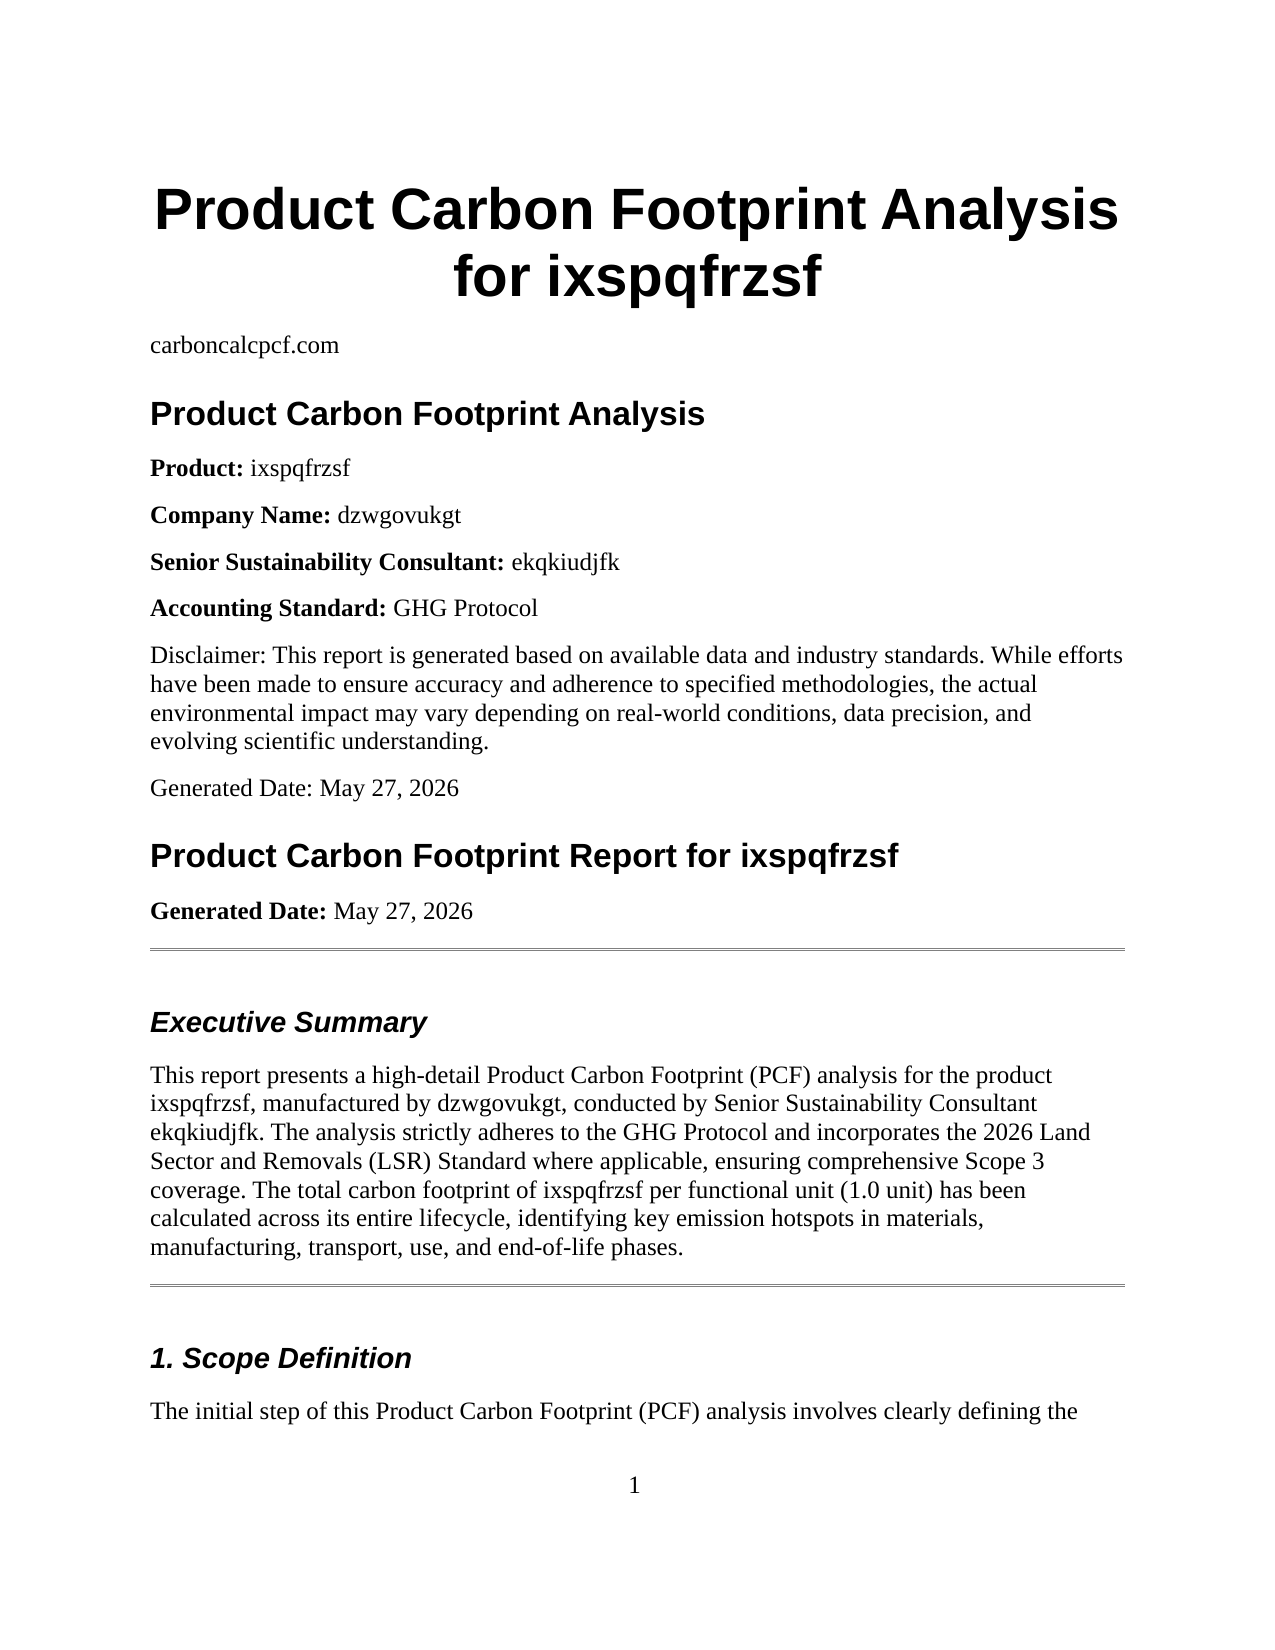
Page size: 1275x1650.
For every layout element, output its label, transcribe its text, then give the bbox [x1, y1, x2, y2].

text Accounting Standard: GHG Protocol [150, 593, 1125, 622]
text The initial step of this Product Carbon Footprint (PCF) analysis involves clearly defining the [150, 1396, 1125, 1425]
text Company Name: dzwgovukgt [150, 500, 1125, 529]
subtitle Executive Summary [150, 1005, 1125, 1038]
text Disclaimer: This report is generated based on available data and industry standards. While efforts have been made to ensure accuracy and adherence to specified methodologies, the actual environmental impact may vary depending on real-world conditions, data precision, and evolving scientific understanding. [150, 640, 1125, 755]
subtitle Product Carbon Footprint Report for ixspqfrzsf [150, 836, 1125, 874]
subtitle Product Carbon Footprint Analysis [150, 393, 1125, 432]
text Product: ixspqfrzsf [150, 453, 1125, 482]
text This report presents a high-detail Product Carbon Footprint (PCF) analysis for the product ixspqfrzsf, manufactured by dzwgovukgt, conducted by Senior Sustainability Consultant ekqkiudjfk. The analysis strictly adheres to the GHG Protocol and incorporates the 2026 Land Sector and Removals (LSR) Standard where applicable, ensuring comprehensive Scope 3 coverage. The total carbon footprint of ixspqfrzsf per functional unit (1.0 unit) has been calculated across its entire lifecycle, identifying key emission hotspots in materials, manufacturing, transport, use, and end-of-life phases. [150, 1060, 1125, 1261]
text Generated Date: May 27, 2026 [150, 773, 1125, 802]
title Product Carbon Footprint Analysis for ixspqfrzsf [150, 175, 1125, 309]
text carboncalcpcf.com [150, 331, 1125, 359]
subtitle 1. Scope Definition [150, 1341, 1125, 1374]
text Senior Sustainability Consultant: ekqkiudjfk [150, 547, 1125, 576]
text Generated Date: May 27, 2026 [150, 896, 1125, 924]
